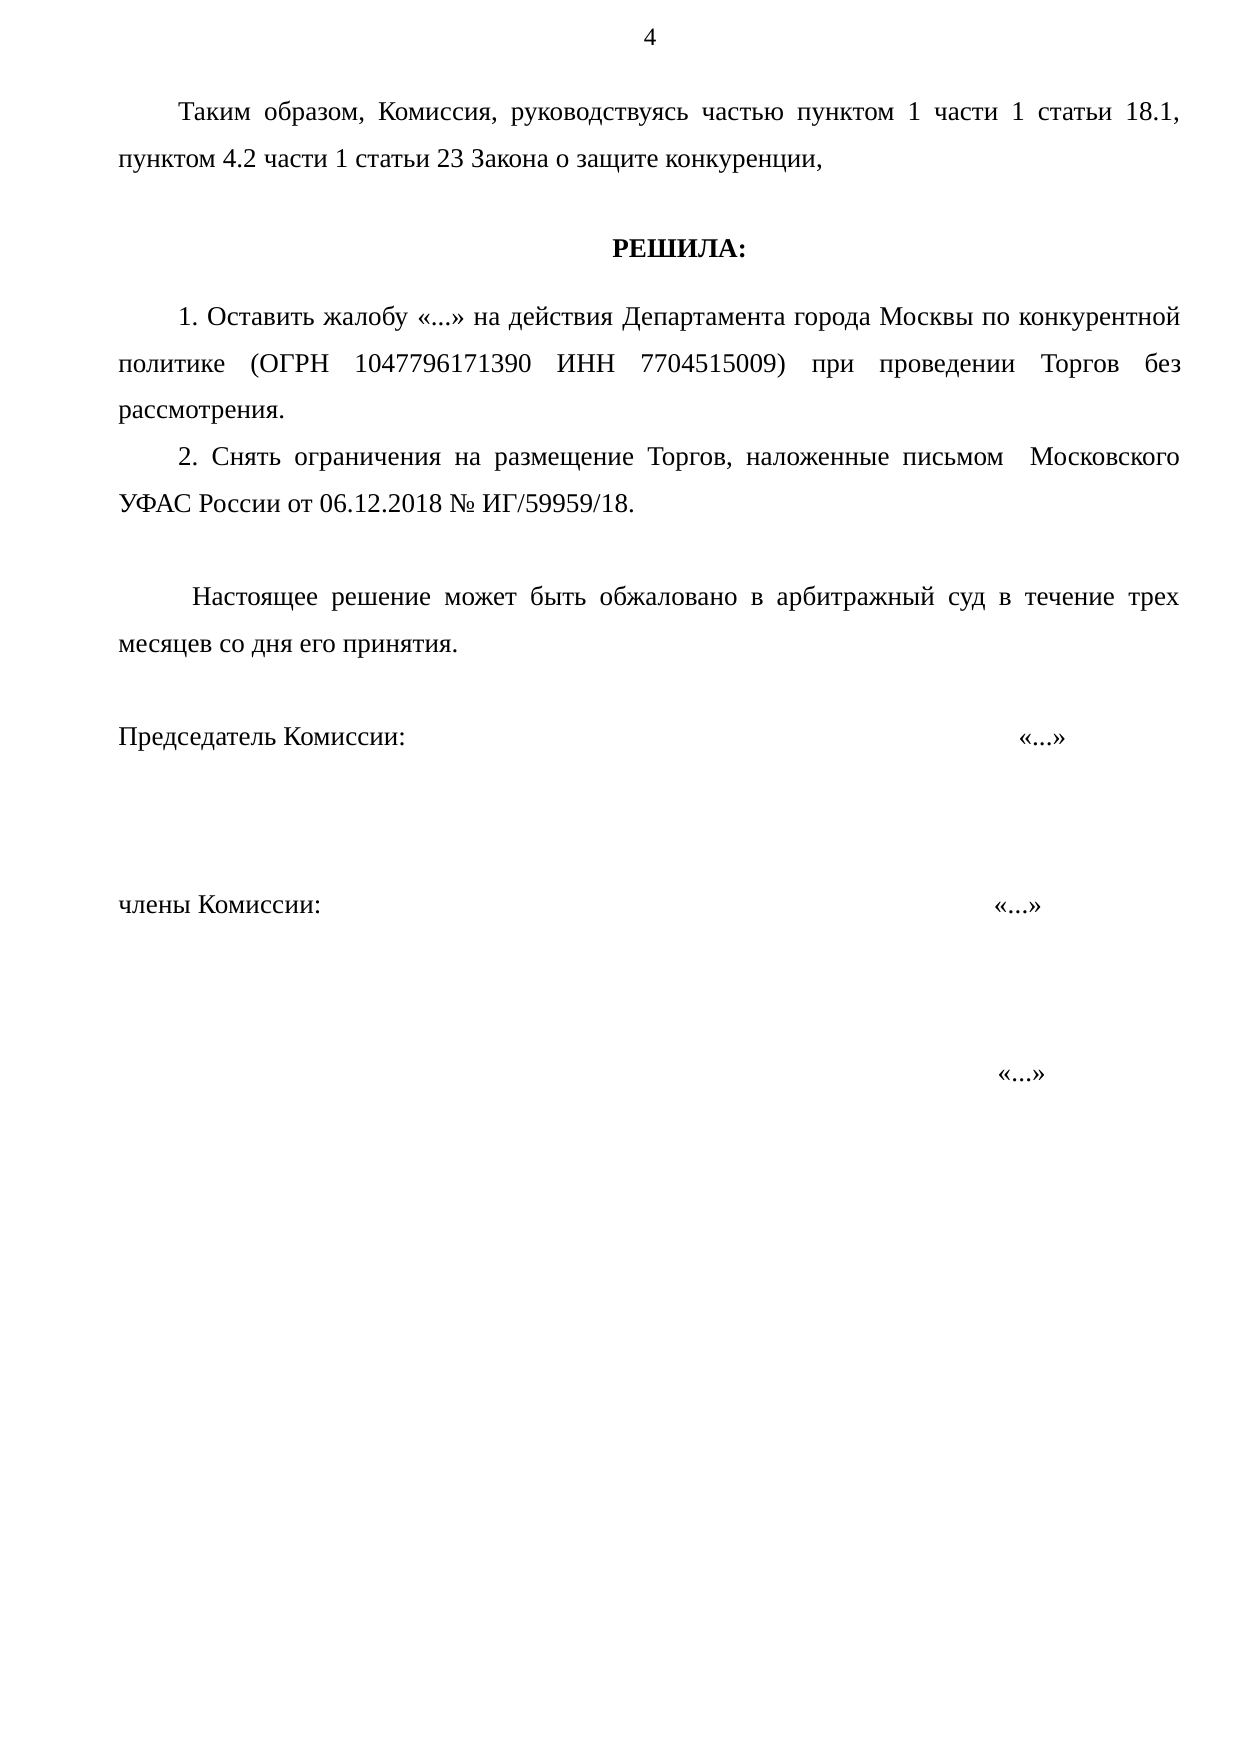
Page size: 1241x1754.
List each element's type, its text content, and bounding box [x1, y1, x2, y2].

text РЕШИЛА: [118, 232, 1181, 263]
text 2. Снять ограничения на размещение Торгов, наложенные письмом Московского УФАС России от 06.12.2018 № ИГ/59959/18. [118, 440, 1181, 518]
text члены Комиссии: «...» [118, 888, 1181, 919]
text Председатель Комиссии: «...» [118, 720, 1181, 751]
text Таким образом, Комиссия, руководствуясь частью пунктом 1 части 1 статьи 18.1, пунктом 4.2 части 1 статьи 23 Закона о защите конкуренции, [118, 95, 1181, 173]
text Настоящее решение может быть обжаловано в арбитражный суд в течение трех месяцев со дня его принятия. [118, 580, 1181, 658]
text «...» [118, 1056, 1181, 1088]
text 1. Оставить жалобу «...» на действия Департамента города Москвы по конкурентной политике (ОГРН 1047796171390 ИНН 7704515009) при проведении Торгов без рассмотрения. [118, 300, 1181, 424]
